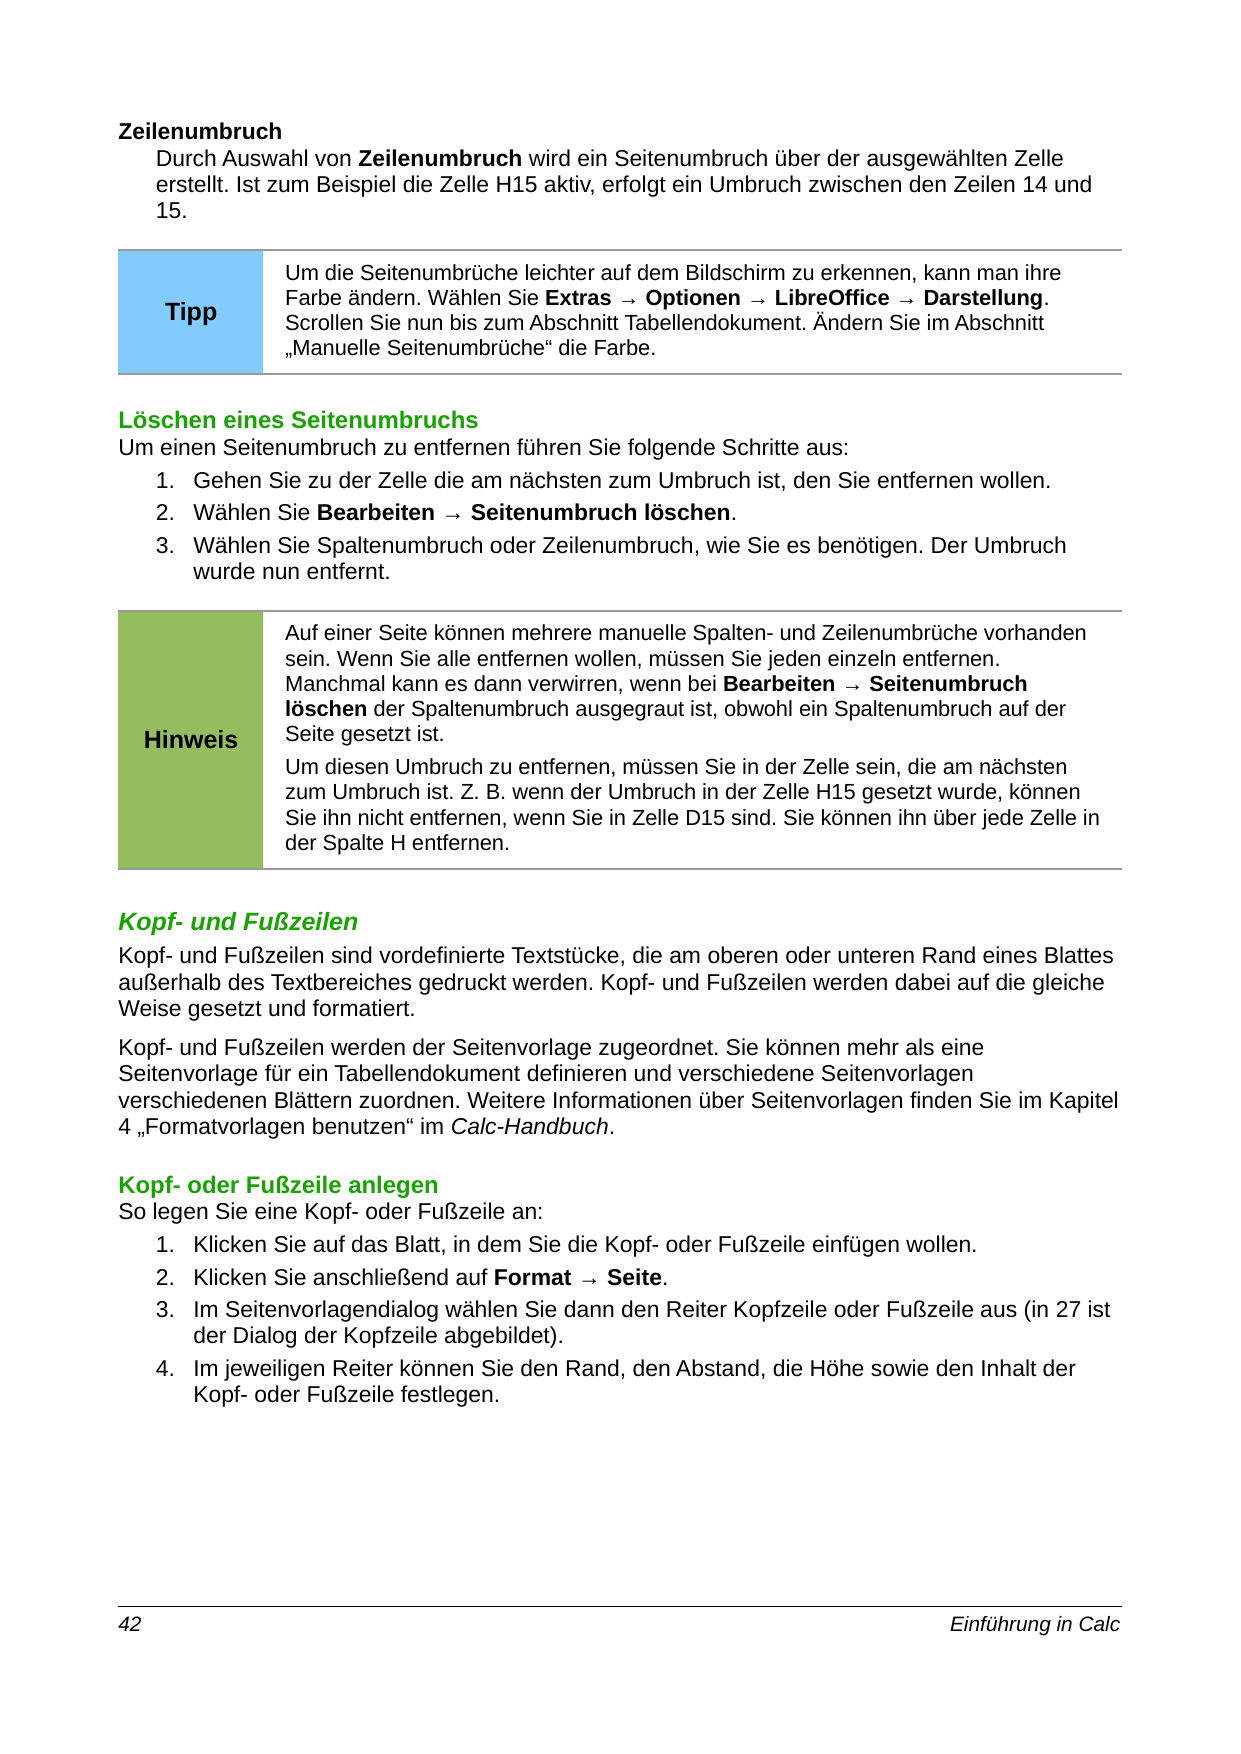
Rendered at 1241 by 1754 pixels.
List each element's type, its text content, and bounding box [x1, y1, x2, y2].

subtitle Löschen eines Seitenumbruchs [118, 406, 1122, 434]
table_header Hinweis [118, 612, 263, 868]
list Um einen Seitenumbruch zu entfernen führen Sie folgende Schritte aus: [118, 434, 1122, 460]
list Klicken Sie auf das Blatt, in dem Sie die Kopf- oder Fußzeile einfügen wollen. [156, 1231, 1122, 1257]
list Im jeweiligen Reiter können Sie den Rand, den Abstand, die Höhe sowie den Inhalt der Kopf- oder Fußzeile festlegen. [156, 1355, 1122, 1408]
table_header Um die Seitenumbrüche leichter auf dem Bildschirm zu erkennen, kann man ihre Farbe ändern. Wählen Sie Extras → Optionen → LibreOffice → Darstellung. Scrollen Sie nun bis zum Abschnitt Tabellendokument. Ändern Sie im Abschnitt „Manuelle Seitenumbrüche“ die Farbe. [264, 251, 1122, 373]
list Wählen Sie Spaltenumbruch oder Zeilenumbruch, wie Sie es benötigen. Der Umbruch wurde nun entfernt. [156, 532, 1122, 584]
text Kopf- und Fußzeilen werden der Seitenvorlage zugeordnet. Sie können mehr als eine Seitenvorlage für ein Tabellendokument definieren und verschiedene Seitenvorlagen verschiedenen Blättern zuordnen. Weitere Informationen über Seitenvorlagen finden Sie im Kapitel 4 „Formatvorlagen benutzen“ im Calc-Handbuch. [118, 1034, 1122, 1139]
table_header Auf einer Seite können mehrere manuelle Spalten- und Zeilenumbrüche vorhanden sein. Wenn Sie alle entfernen wollen, müssen Sie jeden einzeln entfernen. Manchmal kann es dann verwirren, wenn bei Bearbeiten → Seitenumbruch löschen der Spaltenumbruch ausgegraut ist, obwohl ein Spaltenumbruch auf der Seite gesetzt ist. Um diesen Umbruch zu entfernen, müssen Sie in der Zelle sein, die am nächsten zum Umbruch ist. Z. B. wenn der Umbruch in der Zelle H15 gesetzt wurde, können Sie ihn nicht entfernen, wenn Sie in Zelle D15 sind. Sie können ihn über jede Zelle in der Spalte H entfernen. [264, 612, 1122, 868]
list So legen Sie eine Kopf- oder Fußzeile an: [118, 1198, 1122, 1224]
text Durch Auswahl von Zeilenumbruch wird ein Seitenumbruch über der ausgewählten Zelle erstellt. Ist zum Beispiel die Zelle H15 aktiv, erfolgt ein Umbruch zwischen den Zeilen 14 und 15. [156, 144, 1122, 223]
list Zeilenumbruch [118, 118, 1122, 144]
list Im Seitenvorlagendialog wählen Sie dann den Reiter Kopfzeile oder Fußzeile aus (in Abbildung 27 ist der Dialog der Kopfzeile abgebildet). [156, 1296, 1122, 1349]
subtitle Kopf- und Fußzeilen [118, 907, 1122, 936]
text Kopf- und Fußzeilen sind vordefinierte Textstücke, die am oberen oder unteren Rand eines Blattes außerhalb des Textbereiches gedruckt werden. Kopf- und Fußzeilen werden dabei auf die gleiche Weise gesetzt und formatiert. [118, 942, 1122, 1021]
list Klicken Sie anschließend auf Format → Seite. [156, 1263, 1122, 1290]
list Wählen Sie Bearbeiten → Seitenumbruch löschen. [156, 499, 1122, 526]
table_header Tipp [118, 251, 263, 373]
list Gehen Sie zu der Zelle die am nächsten zum Umbruch ist, den Sie entfernen wollen. [156, 467, 1122, 493]
subtitle Kopf- oder Fußzeile anlegen [118, 1171, 1122, 1198]
